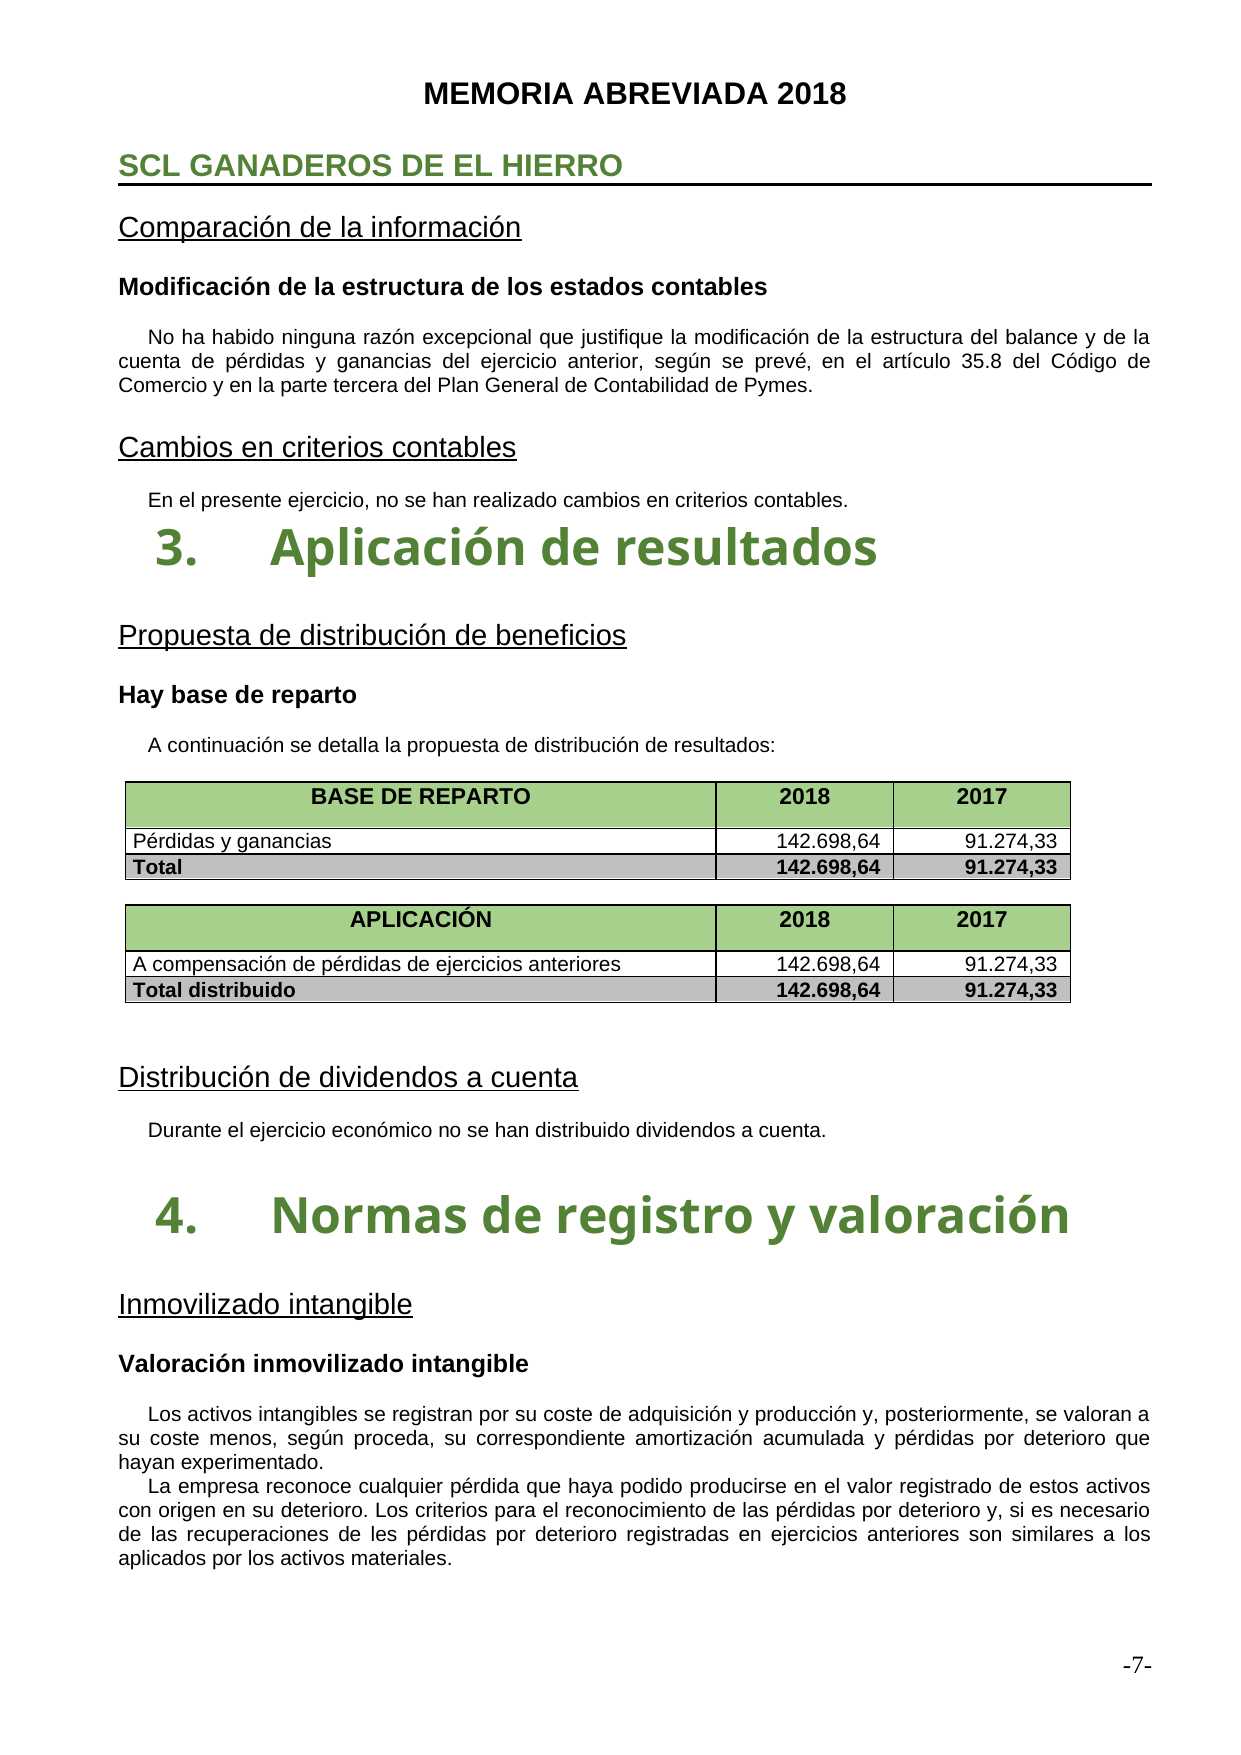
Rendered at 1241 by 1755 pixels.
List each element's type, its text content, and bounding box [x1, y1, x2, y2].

text En el presente ejercicio, no se han realizado cambios en criterios contables. [118, 488, 1152, 512]
table_header 2018 [717, 783, 893, 827]
table_header BASE DE REPARTO [126, 783, 715, 827]
table_cell 91.274,33 [894, 855, 1070, 878]
text Comparación de la información [118, 210, 1152, 243]
table_cell 142.698,64 [717, 855, 893, 878]
text No ha habido ninguna razón excepcional que justifique la modificación de la estructura del balance y de la cuenta de pérdidas y ganancias del ejercicio anterior, según se prevé‚ en el artículo 35.8 del Código de Comercio y en la parte tercera del Plan General de Contabilidad de Pymes. [118, 325, 1152, 397]
text Cambios en criterios contables [118, 430, 1152, 464]
table_header 2018 [717, 906, 893, 950]
table_cell 91.274,33 [894, 829, 1070, 853]
text La empresa reconoce cualquier pérdida que haya podido producirse en el valor registrado de estos activos con origen en su deterioro. Los criterios para el reconocimiento de las pérdidas por deterioro y, si es necesario de las recuperaciones de les pérdidas por deterioro registradas en ejercicios anteriores son similares a los aplicados por los activos materiales. [118, 1473, 1152, 1569]
text Hay base de reparto [118, 680, 1152, 709]
table_header 2017 [894, 783, 1070, 827]
table_cell Total distribuido [126, 977, 715, 1001]
text Distribución de dividendos a cuenta [118, 1060, 1152, 1094]
text A continuación se detalla la propuesta de distribución de resultados: [118, 733, 1152, 757]
list Aplicación de resultados [156, 512, 1152, 580]
table_cell Total [126, 855, 715, 878]
text Modificación de la estructura de los estados contables [118, 272, 1152, 301]
text Valoración inmovilizado intangible [118, 1349, 1152, 1378]
text Durante el ejercicio económico no se han distribuido dividendos a cuenta. [118, 1118, 1152, 1142]
table_header APLICACIÓN [126, 906, 715, 950]
table_header 2017 [894, 906, 1070, 950]
text Propuesta de distribución de beneficios [118, 618, 1152, 652]
list Normas de registro y valoración [156, 1180, 1152, 1248]
table_cell 142.698,64 [717, 977, 893, 1001]
table_cell 142.698,64 [717, 952, 893, 976]
text Los activos intangibles se registran por su coste de adquisición y producción y, posteriormente, se valoran a su coste menos, según proceda, su correspondiente amortización acumulada y pérdidas por deterioro que hayan experimentado. [118, 1402, 1152, 1473]
text Inmovilizado intangible [118, 1287, 1152, 1320]
table_cell Pérdidas y ganancias [126, 829, 715, 853]
table_cell 91.274,33 [894, 977, 1070, 1001]
table_cell 142.698,64 [717, 829, 893, 853]
table_cell A compensación de pérdidas de ejercicios anteriores [126, 952, 715, 976]
table_cell 91.274,33 [894, 952, 1070, 976]
